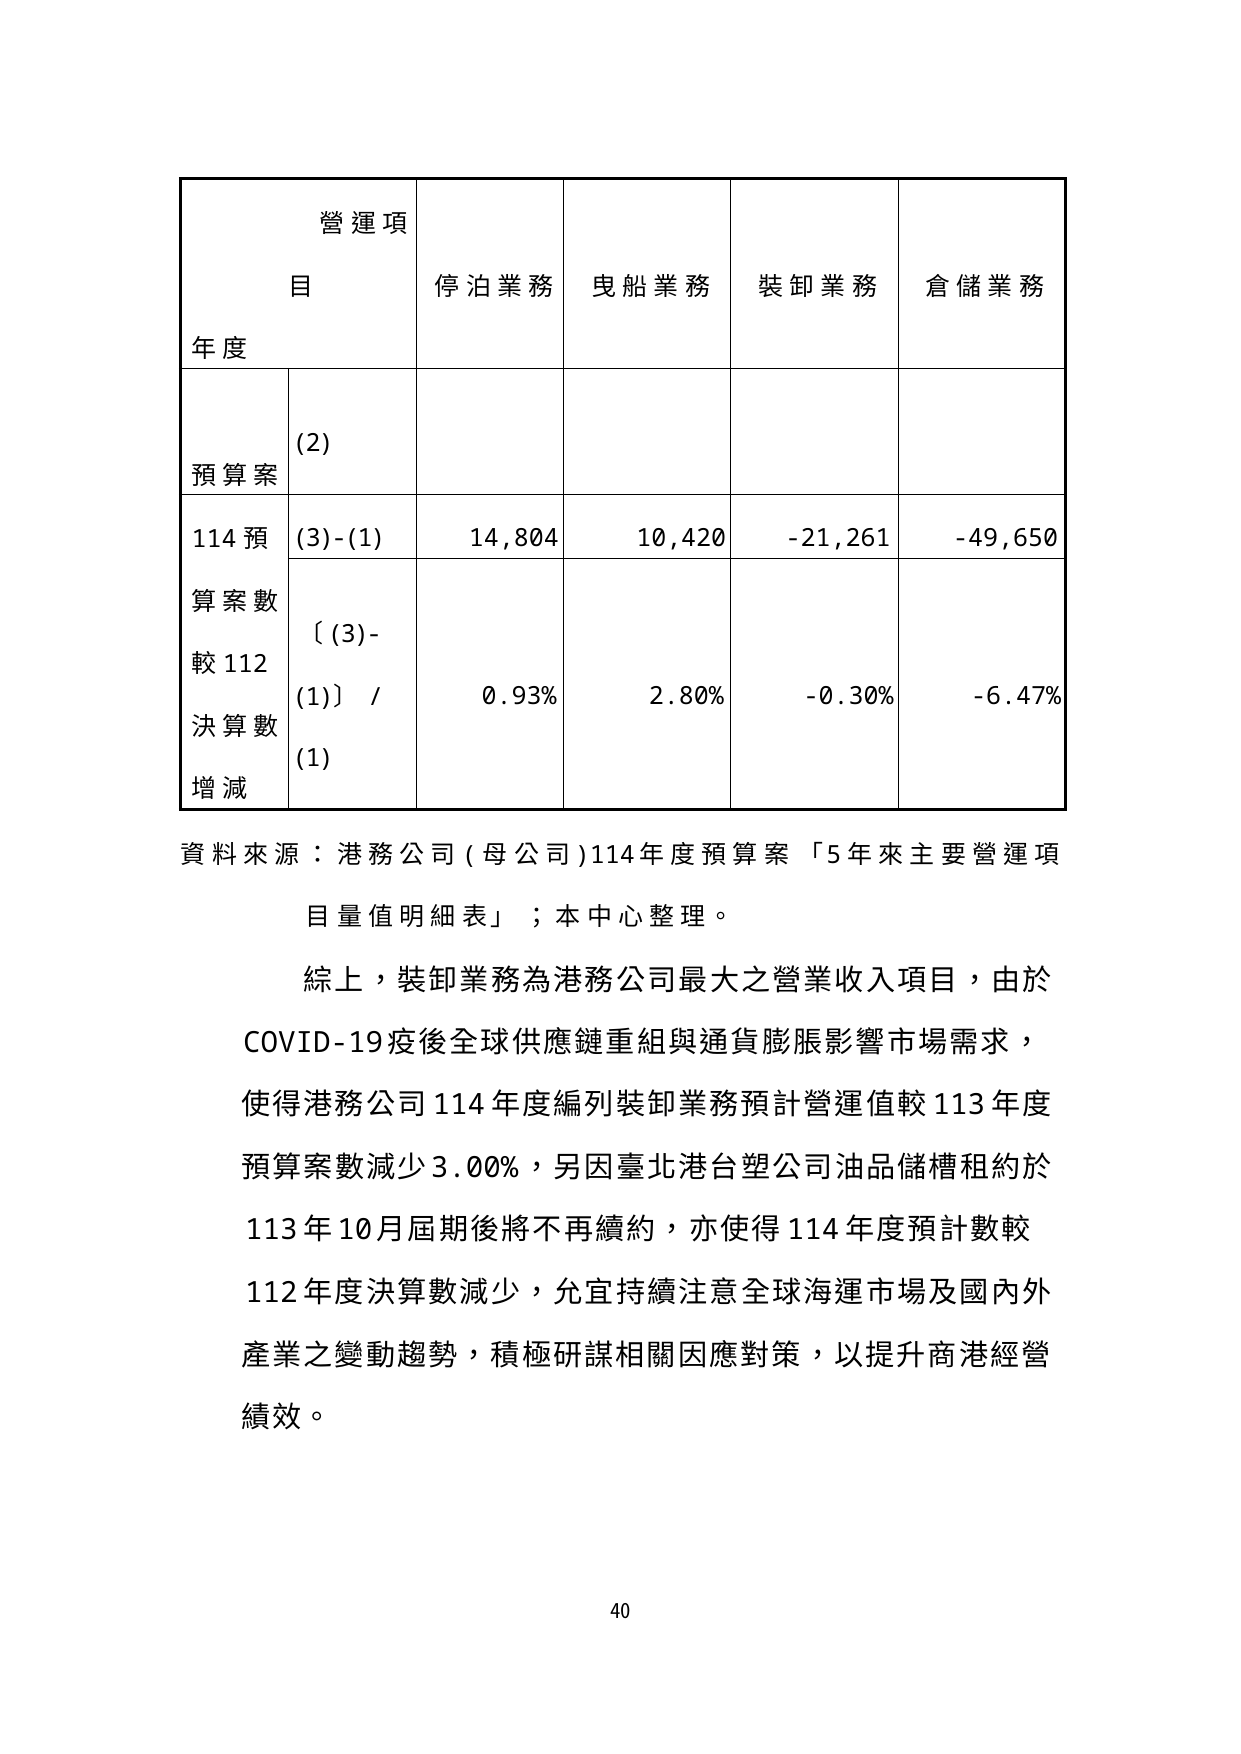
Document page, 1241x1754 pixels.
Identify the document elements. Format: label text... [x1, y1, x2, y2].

table_header 曳船業務 [564, 180, 730, 368]
table_cell 〔(3)-(1)〕/(1) [289, 559, 416, 807]
table_cell [417, 369, 563, 494]
table_header 營運項目 年度 [182, 180, 416, 368]
table_cell 0.93% [417, 559, 563, 807]
table_cell 10,420 [564, 495, 730, 557]
table_header 裝卸業務 [731, 180, 898, 368]
table_cell 2.80% [564, 559, 730, 807]
table_cell [731, 369, 898, 494]
table_cell (3)-(1) [289, 495, 416, 557]
table_cell 114預算案數較113預算案數增減 [182, 369, 288, 494]
table_cell -21,261 [731, 495, 898, 557]
table_header 停泊業務 [417, 180, 563, 368]
table_cell (2) [289, 369, 416, 494]
table_header 倉儲業務 [899, 180, 1064, 368]
table_cell -0.30% [731, 559, 898, 807]
table_cell 14,804 [417, 495, 563, 557]
table_cell -6.47% [899, 559, 1064, 807]
table_cell -49,650 [899, 495, 1064, 557]
table_cell [899, 369, 1064, 494]
table_cell 114預算案數較112決算數增減 [182, 495, 288, 807]
table_cell [564, 369, 730, 494]
text 資料來源：港務公司(母公司)114年度預算案「5年來主要營運項目量值明細表」；本中心整理。 [177, 811, 1063, 936]
text 綜上，裝卸業務為港務公司最大之營業收入項目，由於COVID-19疫後全球供應鏈重組與通貨膨脹影響市場需求，使得港務公司114年度編列裝卸業務預計營運值較113年度預算案數減少3.00%，另因臺北港台塑公司油品儲槽租約於113年10月屆期後將不再續約，亦使得114年度預計數較112年度決算數減少，允宜持續注意全球海運市場及國內外產業之變動趨勢，積極研謀相關因應對策，以提升商港經營績效。 [236, 936, 1063, 1436]
